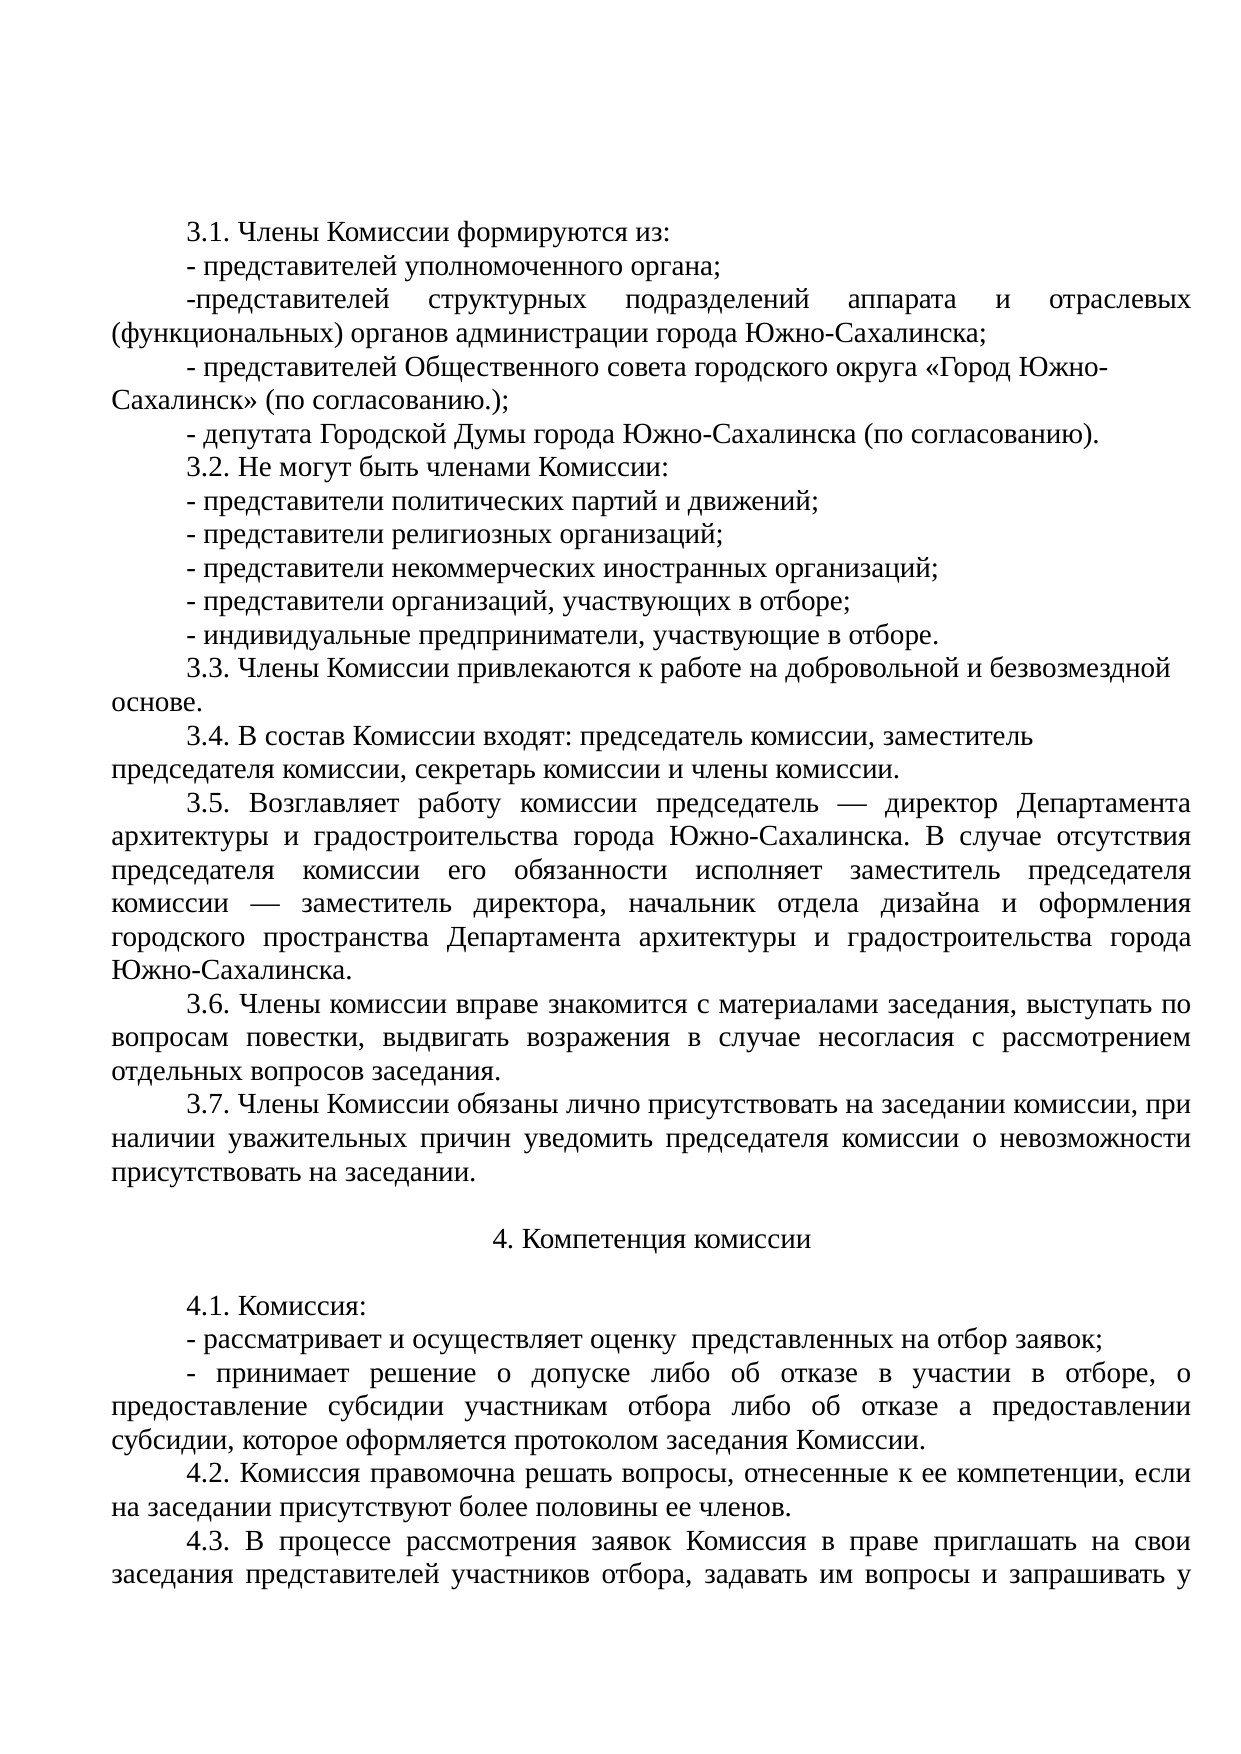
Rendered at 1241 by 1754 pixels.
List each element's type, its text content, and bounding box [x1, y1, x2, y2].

text - представители организаций, участвующих в отборе; [111, 584, 1192, 617]
text 4.1. Комиссия: [111, 1288, 1192, 1322]
text 4. Компетенция комиссии [111, 1221, 1192, 1254]
text 3.2. Не могут быть членами Комиссии: [111, 449, 1192, 483]
text 3.7. Члены Комиссии обязаны лично присутствовать на заседании комиссии, при наличии уважительных причин уведомить председателя комиссии о невозможности присутствовать на заседании. [111, 1087, 1192, 1187]
text 4.3. В процессе рассмотрения заявок Комиссия в праве приглашать на свои заседания представителей участников отбора, задавать им вопросы и запрашивать у [111, 1523, 1192, 1590]
text 3.3. Члены Комиссии привлекаются к работе на добровольной и безвозмездной основе. [111, 651, 1192, 718]
text - рассматривает и осуществляет оценку представленных на отбор заявок; [111, 1322, 1192, 1355]
text 3.4. В состав Комиссии входят: председатель комиссии, заместитель [111, 718, 1192, 751]
text 3.1. Члены Комиссии формируются из: [111, 215, 1192, 248]
text - индивидуальные предприниматели, участвующие в отборе. [111, 617, 1192, 651]
text - депутата Городской Думы города Южно-Сахалинска (по согласованию). [111, 416, 1192, 449]
text 3.6. Члены комиссии вправе знакомится с материалами заседания, выступать по вопросам повестки, выдвигать возражения в случае несогласия с рассмотрением отдельных вопросов заседания. [111, 986, 1192, 1087]
text 3.5. Возглавляет работу комиссии председатель — директор Департамента архитектуры и градостроительства города Южно-Сахалинска. В случае отсутствия председателя комиссии его обязанности исполняет заместитель председателя комиссии — заместитель директора, начальник отдела дизайна и оформления городского пространства Департамента архитектуры и градостроительства города Южно-Сахалинска. [111, 785, 1192, 986]
text - представителей уполномоченного органа; [111, 248, 1192, 282]
text председателя комиссии, секретарь комиссии и члены комиссии. [111, 751, 1192, 785]
text - принимает решение о допуске либо об отказе в участии в отборе, о предоставление субсидии участникам отбора либо об отказе а предоставлении субсидии, которое оформляется протоколом заседания Комиссии. [111, 1355, 1192, 1456]
text -представителей структурных подразделений аппарата и отраслевых (функциональных) органов администрации города Южно-Сахалинска; [111, 282, 1192, 349]
text 4.2. Комиссия правомочна решать вопросы, отнесенные к ее компетенции, если на заседании присутствуют более половины ее членов. [111, 1456, 1192, 1523]
text - представители некоммерческих иностранных организаций; [111, 550, 1192, 584]
text - представителей Общественного совета городского округа «Город Южно-Сахалинск» (по согласованию.); [111, 349, 1192, 416]
text - представители религиозных организаций; [111, 517, 1192, 550]
text - представители политических партий и движений; [111, 483, 1192, 517]
